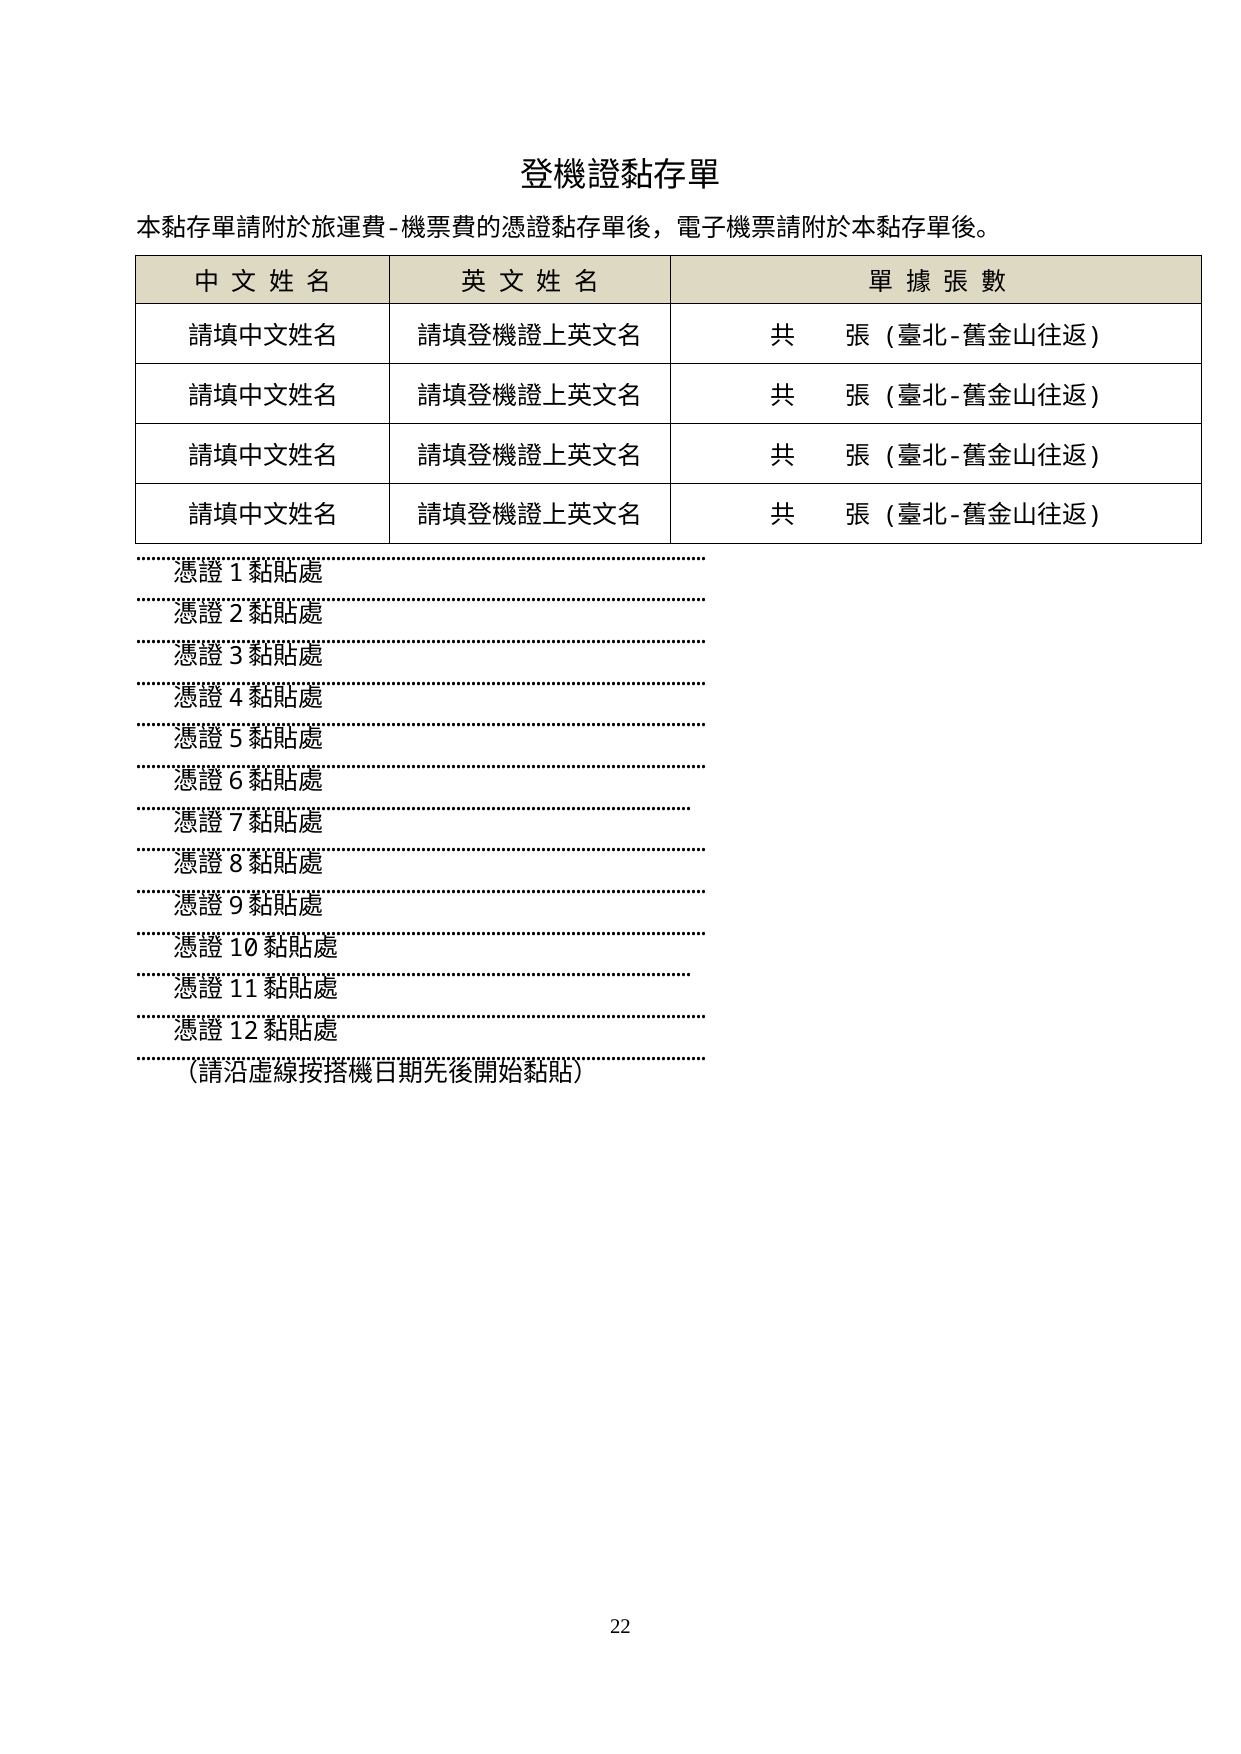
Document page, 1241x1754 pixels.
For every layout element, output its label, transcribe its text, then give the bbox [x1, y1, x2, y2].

table_cell 共 張 (臺北-舊金山往返) [671, 304, 1201, 363]
text …………………………………………………………………………………………………… [136, 710, 1104, 731]
text …………………………………………………………………………………………………… [136, 835, 1104, 856]
text 憑證8黏貼處 [136, 856, 1104, 877]
text 憑證7黏貼處 [136, 814, 1104, 835]
text 憑證3黏貼處 [136, 648, 1104, 668]
table_header 單 據 張 數 [671, 256, 1201, 303]
text 憑證5黏貼處 [136, 731, 1104, 752]
text 憑證6黏貼處 [136, 773, 1104, 793]
text 憑證10黏貼處 [136, 939, 1104, 960]
text 憑證2黏貼處 [136, 606, 1104, 627]
text 憑證11黏貼處 [136, 981, 1104, 1002]
text …………………………………………………………………………………………………… [136, 585, 1104, 606]
table_cell 共 張 (臺北-舊金山往返) [671, 424, 1201, 483]
text …………………………………………………………………………………………………… [136, 877, 1104, 898]
table_cell 請填登機證上英文名 [390, 424, 670, 483]
table_cell 請填中文姓名 [136, 484, 389, 542]
text …………………………………………………………………………………………………… [136, 918, 1104, 939]
text （請沿虛線按搭機日期先後開始黏貼） [136, 1064, 1104, 1085]
text …………………………………………………………………………………………………… [136, 1043, 1104, 1064]
table_cell 共 張 (臺北-舊金山往返) [671, 484, 1201, 542]
text 本黏存單請附於旅運費-機票費的憑證黏存單後，電子機票請附於本黏存單後。 [136, 207, 1104, 243]
table_cell 請填登機證上英文名 [390, 304, 670, 363]
text 登機證黏存單 [136, 148, 1198, 204]
table_cell 請填中文姓名 [136, 304, 389, 363]
text …………………………………………………………………………………………………… [136, 627, 1104, 648]
text …………………………………………………………………………………………………… [136, 752, 1104, 773]
text 憑證4黏貼處 [136, 689, 1104, 710]
text ………………………………………………………………………………………………… [136, 960, 1104, 981]
table_cell 請填登機證上英文名 [390, 484, 670, 542]
text 憑證9黏貼處 [136, 898, 1104, 918]
text …………………………………………………………………………………………………… [136, 668, 1104, 689]
table_header 中 文 姓 名 [136, 256, 389, 303]
table_cell 請填登機證上英文名 [390, 364, 670, 423]
table_cell 請填中文姓名 [136, 364, 389, 423]
text 憑證12黏貼處 [136, 1023, 1104, 1043]
text 憑證1黏貼處 [136, 564, 1104, 585]
table_cell 共 張 (臺北-舊金山往返) [671, 364, 1201, 423]
text …………………………………………………………………………………………………… [136, 544, 1104, 564]
table_cell 請填中文姓名 [136, 424, 389, 483]
table_header 英 文 姓 名 [390, 256, 670, 303]
text ………………………………………………………………………………………………… [136, 793, 1104, 814]
text …………………………………………………………………………………………………… [136, 1002, 1104, 1023]
